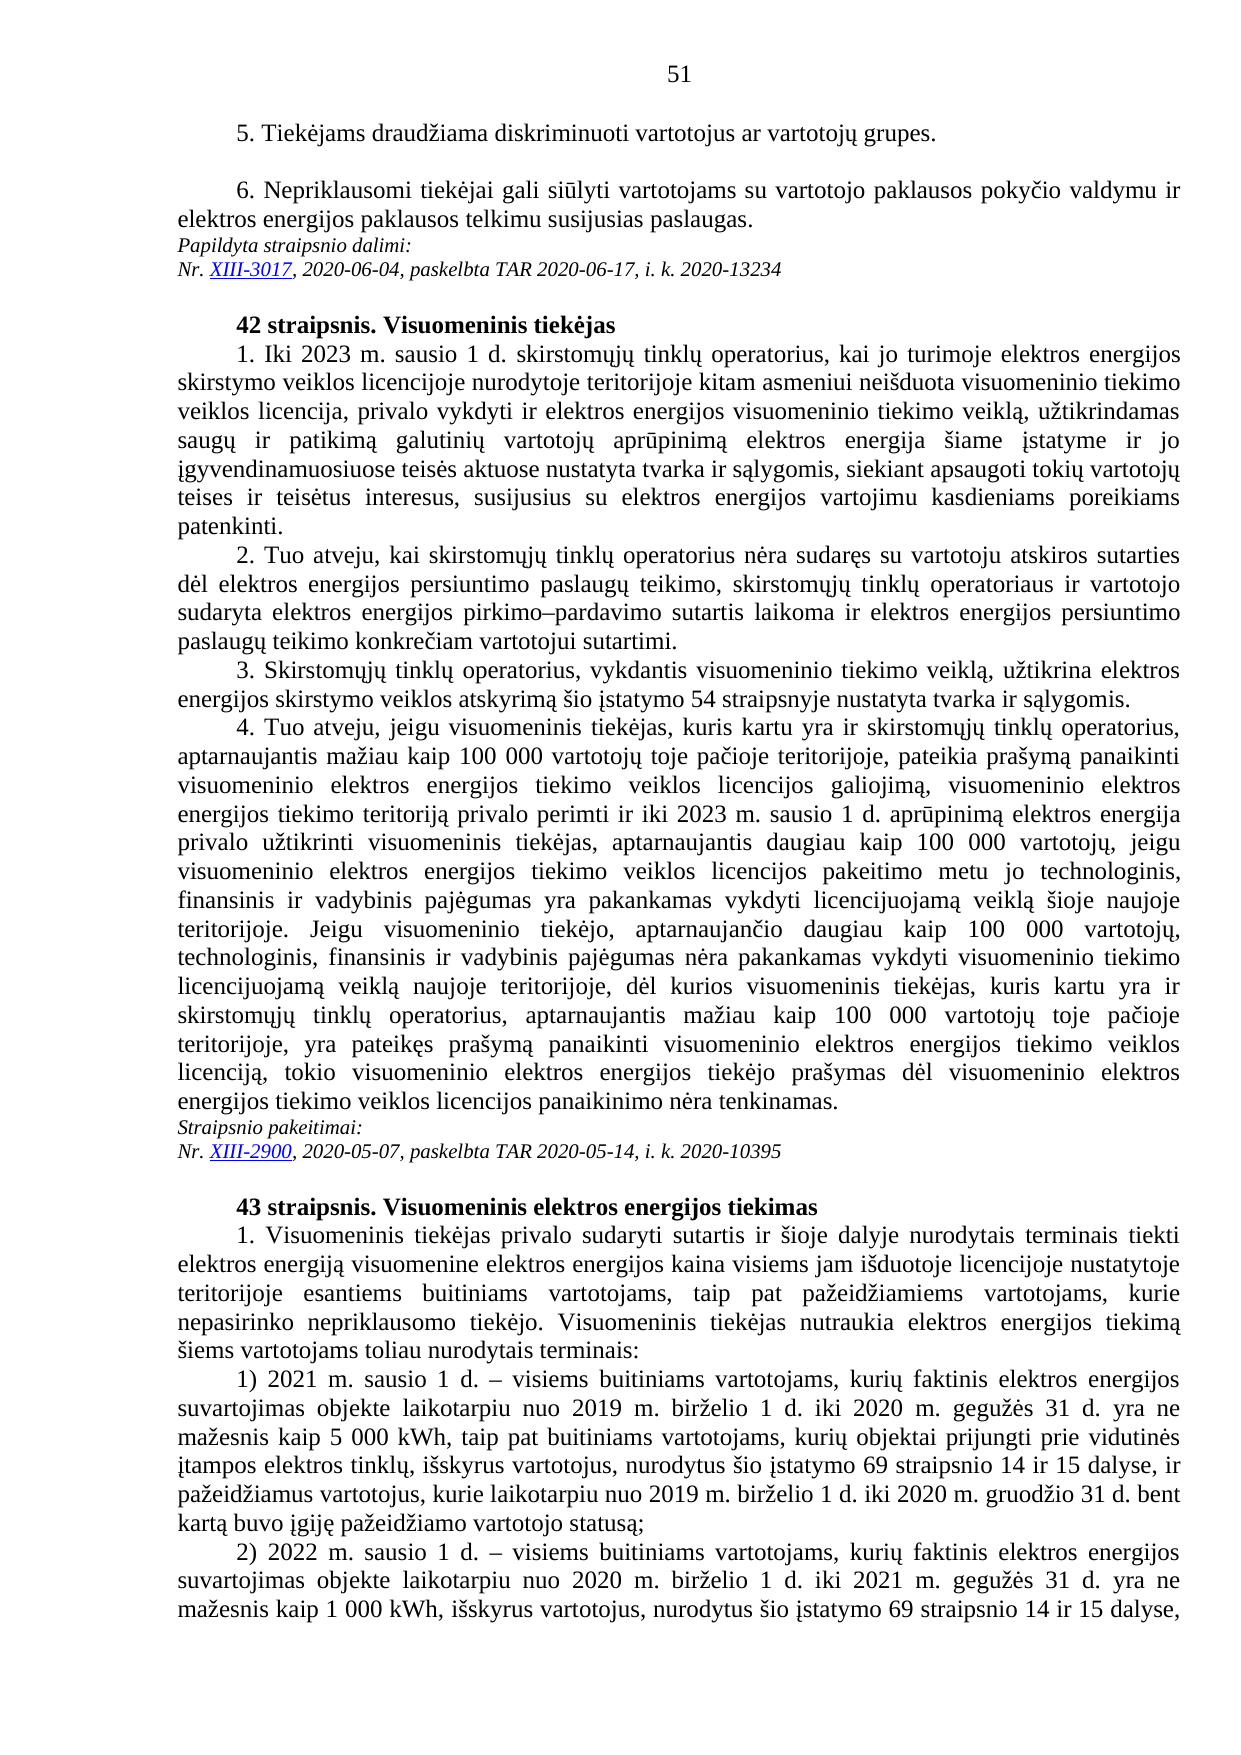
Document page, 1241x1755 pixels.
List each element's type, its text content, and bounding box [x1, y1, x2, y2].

text 42 straipsnis. Visuomeninis tiekėjas [177, 310, 1181, 339]
text 1) 2021 m. sausio 1 d. – visiems buitiniams vartotojams, kurių faktinis elektros energijos suvartojimas objekte laikotarpiu nuo 2019 m. birželio 1 d. iki 2020 m. gegužės 31 d. yra ne mažesnis kaip 5 000 kWh, taip pat buitiniams vartotojams, kurių objektai prijungti prie vidutinės įtampos elektros tinklų, išskyrus vartotojus, nurodytus šio įstatymo 69 straipsnio 14 ir 15 dalyse, ir pažeidžiamus vartotojus, kurie laikotarpiu nuo 2019 m. birželio 1 d. iki 2020 m. gruodžio 31 d. bent kartą buvo įgiję pažeidžiamo vartotojo statusą; [177, 1364, 1181, 1537]
text 3. Skirstomųjų tinklų operatorius, vykdantis visuomeninio tiekimo veiklą, užtikrina elektros energijos skirstymo veiklos atskyrimą šio įstatymo 54 straipsnyje nustatyta tvarka ir sąlygomis. [177, 655, 1181, 712]
text 2) 2022 m. sausio 1 d. – visiems buitiniams vartotojams, kurių faktinis elektros energijos suvartojimas objekte laikotarpiu nuo 2020 m. birželio 1 d. iki 2021 m. gegužės 31 d. yra ne mažesnis kaip 1 000 kWh, išskyrus vartotojus, nurodytus šio įstatymo 69 straipsnio 14 ir 15 dalyse, [177, 1537, 1181, 1623]
text 2. Tuo atveju, kai skirstomųjų tinklų operatorius nėra sudaręs su vartotoju atskiros sutarties dėl elektros energijos persiuntimo paslaugų teikimo, skirstomųjų tinklų operatoriaus ir vartotojo sudaryta elektros energijos pirkimo–pardavimo sutartis laikoma ir elektros energijos persiuntimo paslaugų teikimo konkrečiam vartotojui sutartimi. [177, 540, 1181, 655]
text 4. Tuo atveju, jeigu visuomeninis tiekėjas, kuris kartu yra ir skirstomųjų tinklų operatorius, aptarnaujantis mažiau kaip 100 000 vartotojų toje pačioje teritorijoje, pateikia prašymą panaikinti visuomeninio elektros energijos tiekimo veiklos licencijos galiojimą, visuomeninio elektros energijos tiekimo teritoriją privalo perimti ir iki 2023 m. sausio 1 d. aprūpinimą elektros energija privalo užtikrinti visuomeninis tiekėjas, aptarnaujantis daugiau kaip 100 000 vartotojų, jeigu visuomeninio elektros energijos tiekimo veiklos licencijos pakeitimo metu jo technologinis, finansinis ir vadybinis pajėgumas yra pakankamas vykdyti licencijuojamą veiklą šioje naujoje teritorijoje. Jeigu visuomeninio tiekėjo, aptarnaujančio daugiau kaip 100 000 vartotojų, technologinis, finansinis ir vadybinis pajėgumas nėra pakankamas vykdyti visuomeninio tiekimo licencijuojamą veiklą naujoje teritorijoje, dėl kurios visuomeninis tiekėjas, kuris kartu yra ir skirstomųjų tinklų operatorius, aptarnaujantis mažiau kaip 100 000 vartotojų toje pačioje teritorijoje, yra pateikęs prašymą panaikinti visuomeninio elektros energijos tiekimo veiklos licenciją, tokio visuomeninio elektros energijos tiekėjo prašymas dėl visuomeninio elektros energijos tiekimo veiklos licencijos panaikinimo nėra tenkinamas. [177, 712, 1181, 1115]
text 6. Nepriklausomi tiekėjai gali siūlyti vartotojams su vartotojo paklausos pokyčio valdymu ir elektros energijos paklausos telkimu susijusias paslaugas. [177, 176, 1181, 233]
text 1. Iki 2023 m. sausio 1 d. skirstomųjų tinklų operatorius, kai jo turimoje elektros energijos skirstymo veiklos licencijoje nurodytoje teritorijoje kitam asmeniui neišduota visuomeninio tiekimo veiklos licencija, privalo vykdyti ir elektros energijos visuomeninio tiekimo veiklą, užtikrindamas saugų ir patikimą galutinių vartotojų aprūpinimą elektros energija šiame įstatyme ir jo įgyvendinamuosiuose teisės aktuose nustatyta tvarka ir sąlygomis, siekiant apsaugoti tokių vartotojų teises ir teisėtus interesus, susijusius su elektros energijos vartojimu kasdieniams poreikiams patenkinti. [177, 339, 1181, 540]
text 5. Tiekėjams draudžiama diskriminuoti vartotojus ar vartotojų grupes. [177, 118, 1181, 147]
text Papildyta straipsnio dalimi: [177, 233, 1181, 257]
text 43 straipsnis. Visuomeninis elektros energijos tiekimas [177, 1192, 1181, 1221]
text Nr. XIII-2900, 2020-05-07, paskelbta TAR 2020-05-14, i. k. 2020-10395 [177, 1139, 1181, 1163]
text 1. Visuomeninis tiekėjas privalo sudaryti sutartis ir šioje dalyje nurodytais terminais tiekti elektros energiją visuomenine elektros energijos kaina visiems jam išduotoje licencijoje nustatytoje teritorijoje esantiems buitiniams vartotojams, taip pat pažeidžiamiems vartotojams, kurie nepasirinko nepriklausomo tiekėjo. Visuomeninis tiekėjas nutraukia elektros energijos tiekimą šiems vartotojams toliau nurodytais terminais: [177, 1221, 1181, 1364]
text Nr. XIII-3017, 2020-06-04, paskelbta TAR 2020-06-17, i. k. 2020-13234 [177, 257, 1181, 281]
text Straipsnio pakeitimai: [177, 1115, 1181, 1139]
